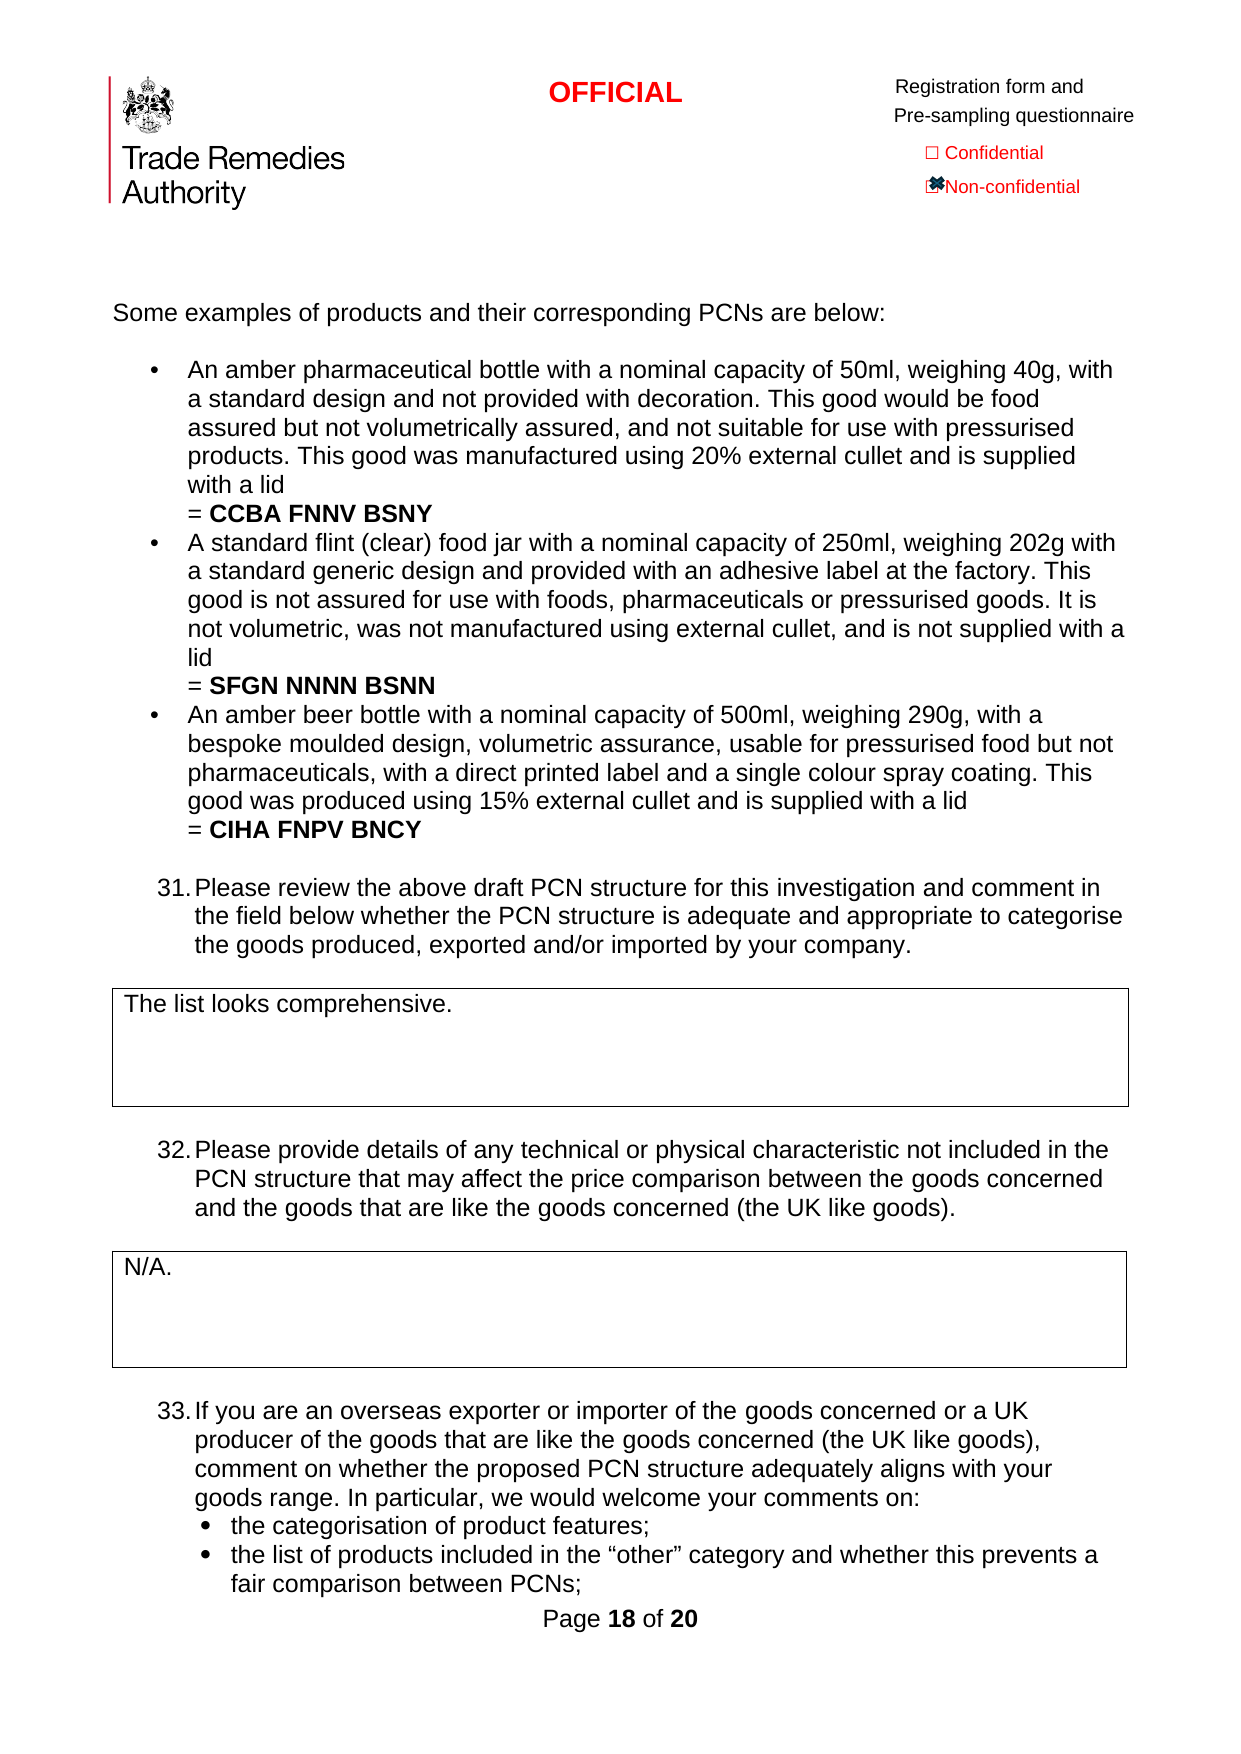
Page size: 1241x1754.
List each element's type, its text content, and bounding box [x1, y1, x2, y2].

table_header N/A. [113, 1252, 1126, 1367]
list If you are an overseas exporter or importer of the goods concerned or a UK producer of the goods that are like the goods concerned (the UK like goods), comment on whether the proposed PCN structure adequately aligns with your goods range. In particular, we would welcome your comments on: [157, 1396, 1128, 1511]
list Please review the above draft PCN structure for this investigation and comment in the field below whether the PCN structure is adequate and appropriate to categorise the goods produced, exported and/or imported by your company. [157, 873, 1128, 959]
list An amber beer bottle with a nominal capacity of 500ml, weighing 290g, with a bespoke moulded design, volumetric assurance, usable for pressurised food but not pharmaceuticals, with a direct printed label and a single colour spray coating. This good was produced using 15% external cullet and is supplied with a lid = CIHA FNPV BNCY [150, 700, 1128, 844]
list A standard flint (clear) food jar with a nominal capacity of 250ml, weighing 202g with a standard generic design and provided with an adhesive label at the factory. This good is not assured for use with foods, pharmaceuticals or pressurised goods. It is not volumetric, was not manufactured using external cullet, and is not supplied with a lid = SFGN NNNN BSNN [150, 528, 1128, 700]
table_header The list looks comprehensive. [113, 989, 1128, 1106]
list Please provide details of any technical or physical characteristic not included in the PCN structure that may affect the price comparison between the goods concerned and the goods that are like the goods concerned (the UK like goods). [157, 1136, 1128, 1222]
list the list of products included in the “other” category and whether this prevents a fair comparison between PCNs; [201, 1540, 1128, 1598]
list the categorisation of product features; [201, 1511, 1128, 1540]
text Some examples of products and their corresponding PCNs are below: [112, 298, 1128, 326]
list An amber pharmaceutical bottle with a nominal capacity of 50ml, weighing 40g, with a standard design and not provided with decoration. This good would be food assured but not volumetrically assured, and not suitable for use with pressurised products. This good was manufactured using 20% external cullet and is supplied with a lid = CCBA FNNV BSNY [150, 355, 1128, 528]
